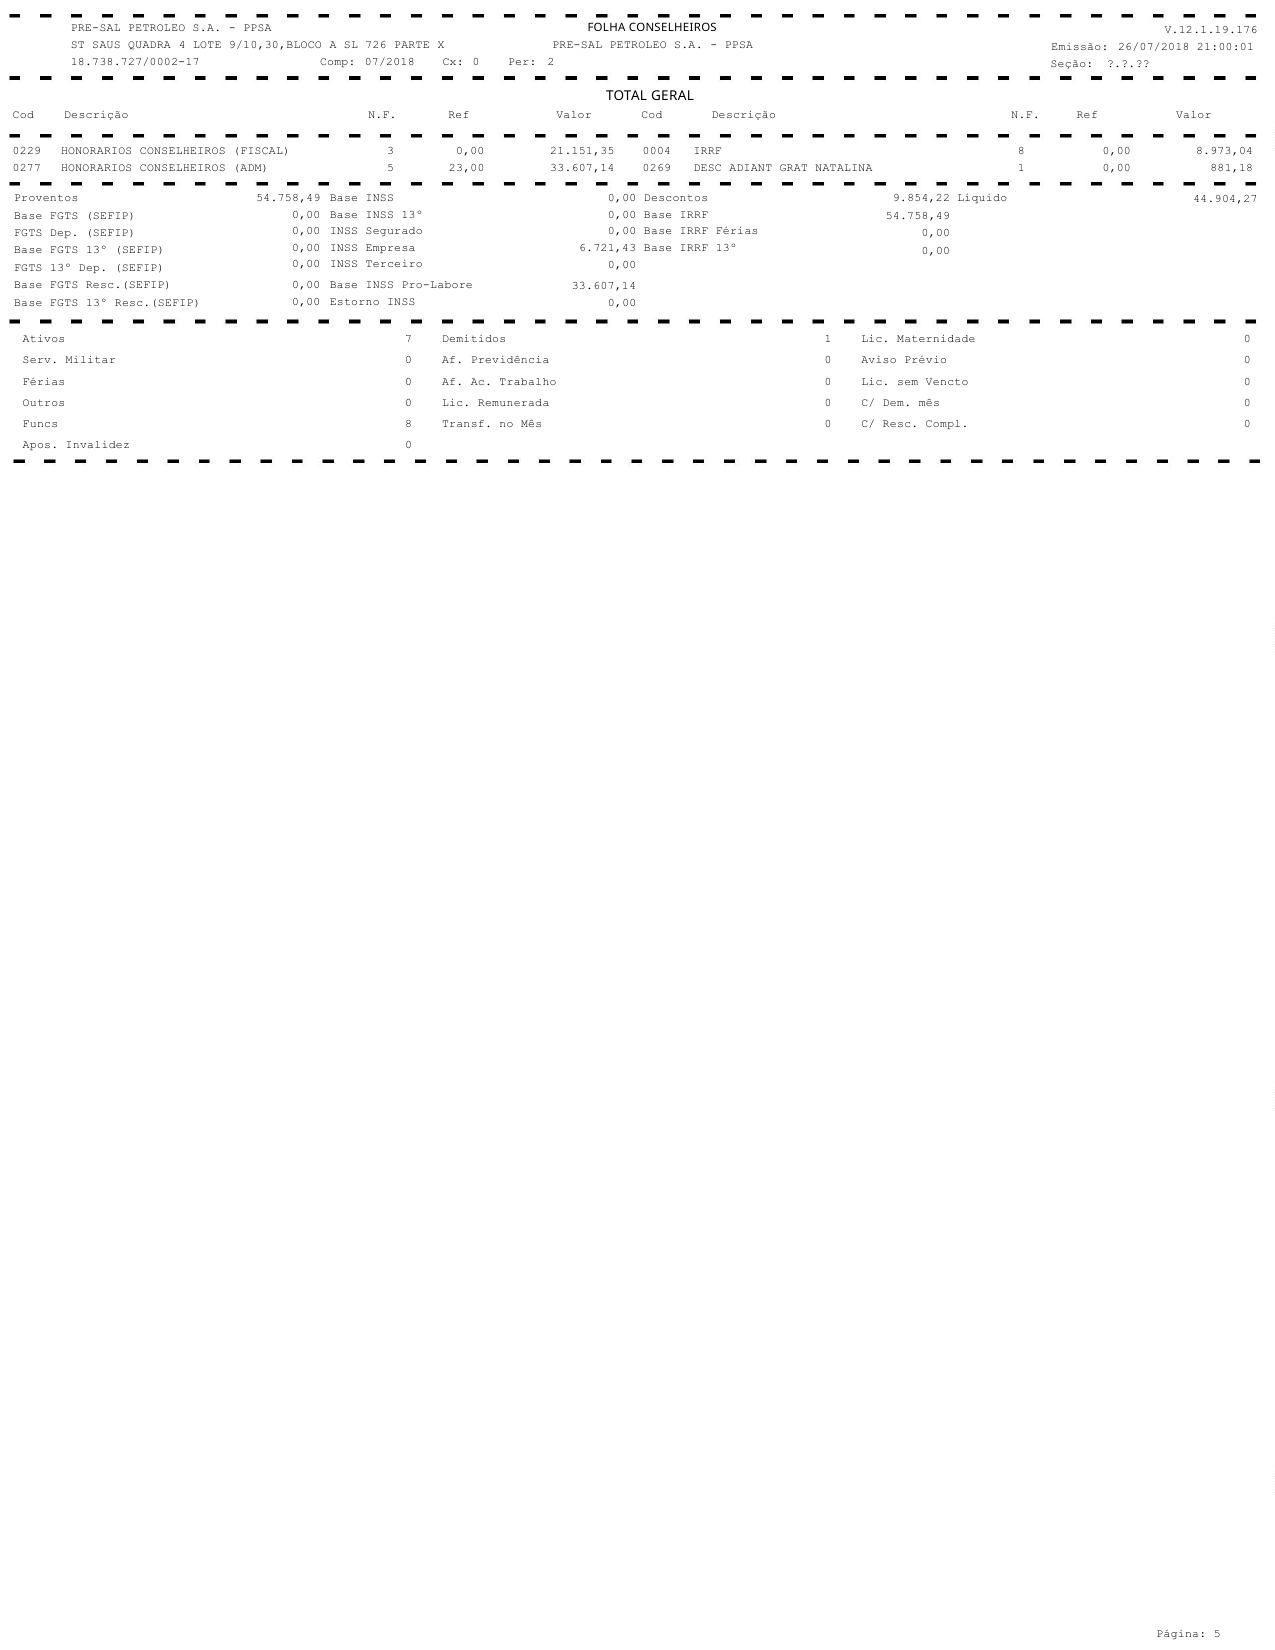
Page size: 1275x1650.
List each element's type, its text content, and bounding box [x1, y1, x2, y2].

text 0 [824, 417, 849, 430]
text 0 [824, 353, 849, 366]
text 0 [1244, 353, 1268, 366]
text 0,00 INSS Terceiro [292, 257, 448, 270]
text Serv. Militar [22, 353, 133, 366]
text Outros [22, 395, 83, 409]
text 881,18 [1210, 161, 1270, 174]
text V.12.1.19.176 [1164, 22, 1275, 36]
text 54.758,49 Base INSS [256, 191, 448, 204]
text Apos. Invalidez [22, 438, 147, 451]
text Emissão: [1051, 39, 1118, 53]
text 0,00 Base INSS 13º [292, 207, 448, 221]
text Base FGTS 13º Resc.(SEFIP) [14, 295, 226, 309]
text FGTS 13º Dep. (SEFIP) [14, 260, 226, 274]
text 0 [1244, 332, 1268, 345]
text Funcs [22, 417, 76, 430]
text ST SAUS QUADRA 4 LOTE 9/10,30,BLOCO A SL 726 PARTE X [71, 38, 469, 51]
text DESC ADIANT GRAT NATALINA [693, 161, 898, 174]
text 0269 [642, 161, 688, 174]
text Proventos [14, 191, 96, 204]
text 0,00 [921, 244, 967, 257]
text Lic. sem Vencto [861, 374, 986, 388]
text 1 [1018, 161, 1042, 174]
text Transf. no Mês [442, 417, 574, 430]
text Valor [1176, 108, 1270, 121]
text 0 [12, 161, 37, 174]
text C/ Resc. Compl. [861, 417, 986, 430]
text Base FGTS Resc.(SEFIP) [14, 278, 226, 291]
text 0004 [642, 143, 688, 157]
text Per: 2 [508, 55, 572, 68]
text Descrição [711, 108, 793, 121]
text HONORARIOS CONSELHEIROS (ADM) [61, 161, 316, 174]
text 0 [1244, 395, 1268, 409]
text PRE-SAL PETROLEO S.A. - PPSA [552, 38, 778, 51]
text 7 [405, 332, 429, 345]
text Férias [22, 374, 133, 388]
text Af. Ac. Trabalho [442, 374, 574, 388]
text 0,00 INSS Empresa [292, 240, 448, 254]
text Página: 5 [1156, 1626, 1237, 1640]
text 0,00 [456, 143, 502, 157]
text 8.973,04 [1196, 143, 1270, 157]
text 3 [387, 143, 411, 157]
text 33.607,14 [572, 279, 653, 292]
text 0,00 [608, 296, 653, 309]
text Ref [1076, 108, 1115, 121]
text 0 [405, 438, 429, 451]
text Cod [12, 108, 51, 121]
text N.F. [368, 108, 414, 121]
text Comp: 07/2018 [320, 55, 432, 68]
text FOLHA CONSELHEIROS [587, 21, 736, 34]
text 0,00 [921, 226, 1025, 239]
text 0 [1244, 417, 1268, 430]
text 1 [824, 332, 849, 345]
text Seção: ?.?.?? [1050, 57, 1167, 70]
text N.F. [1011, 108, 1057, 121]
text PRE-SAL PETROLEO S.A. - PPSA [71, 21, 297, 34]
text 26/07/2018 21:00:01 [1118, 39, 1275, 53]
text 33.607,14 [550, 161, 632, 174]
text 21.151,35 [550, 143, 632, 157]
text Ativos [22, 332, 83, 345]
text Cod [641, 108, 680, 121]
text Lic. Maternidade [861, 332, 993, 345]
text Base FGTS 13º (SEFIP) [14, 243, 226, 257]
text 277 [37, 161, 58, 174]
text Cx: 0 [442, 55, 497, 68]
text IRRF [693, 143, 898, 157]
text 0,00 Estorno INSS [292, 294, 498, 308]
text 0,00 [608, 258, 784, 271]
text Base FGTS (SEFIP) [14, 208, 154, 222]
text 0 [824, 395, 849, 409]
text 0 [405, 353, 429, 366]
text 0229 [12, 143, 58, 157]
text FGTS Dep. (SEFIP) [14, 226, 154, 239]
text Valor [556, 108, 609, 121]
text 44.904,27 [1193, 192, 1275, 205]
text 8 [405, 417, 429, 430]
picture [0, 0, 1275, 1650]
text 0 [405, 374, 429, 388]
text 0,00 INSS Segurado [292, 224, 448, 237]
text 0,00 Base IRRF [608, 207, 784, 221]
text 0,00 [1102, 161, 1148, 174]
text 0 [824, 374, 849, 388]
text C/ Dem. mês [861, 395, 986, 409]
text 0,00 Base INSS Pro-Labore [292, 278, 498, 291]
text 6.721,43 Base IRRF 13º [579, 240, 784, 254]
text 5 [387, 161, 411, 174]
text 0,00 [1102, 143, 1148, 157]
text Aviso Prévio [861, 353, 993, 366]
text 0,00 Base IRRF Férias [608, 224, 784, 237]
text 0,00 Descontos [608, 191, 784, 204]
text 0 [1244, 374, 1268, 388]
text 18.738.727/0002-17 [71, 55, 219, 68]
text Descrição [64, 108, 146, 121]
text Lic. Remunerada [442, 395, 574, 409]
text Af. Previdência [442, 353, 574, 366]
text TOTAL GERAL [606, 88, 719, 104]
text Demitidos [442, 332, 524, 345]
text Ref [448, 108, 487, 121]
text HONORARIOS CONSELHEIROS (FISCAL) [61, 143, 316, 157]
text 23,00 [449, 161, 502, 174]
text 9.854,22 Líquido [893, 191, 1025, 204]
text 54.758,49 [886, 208, 1025, 222]
text 0 [405, 395, 429, 409]
text 8 [1018, 143, 1042, 157]
